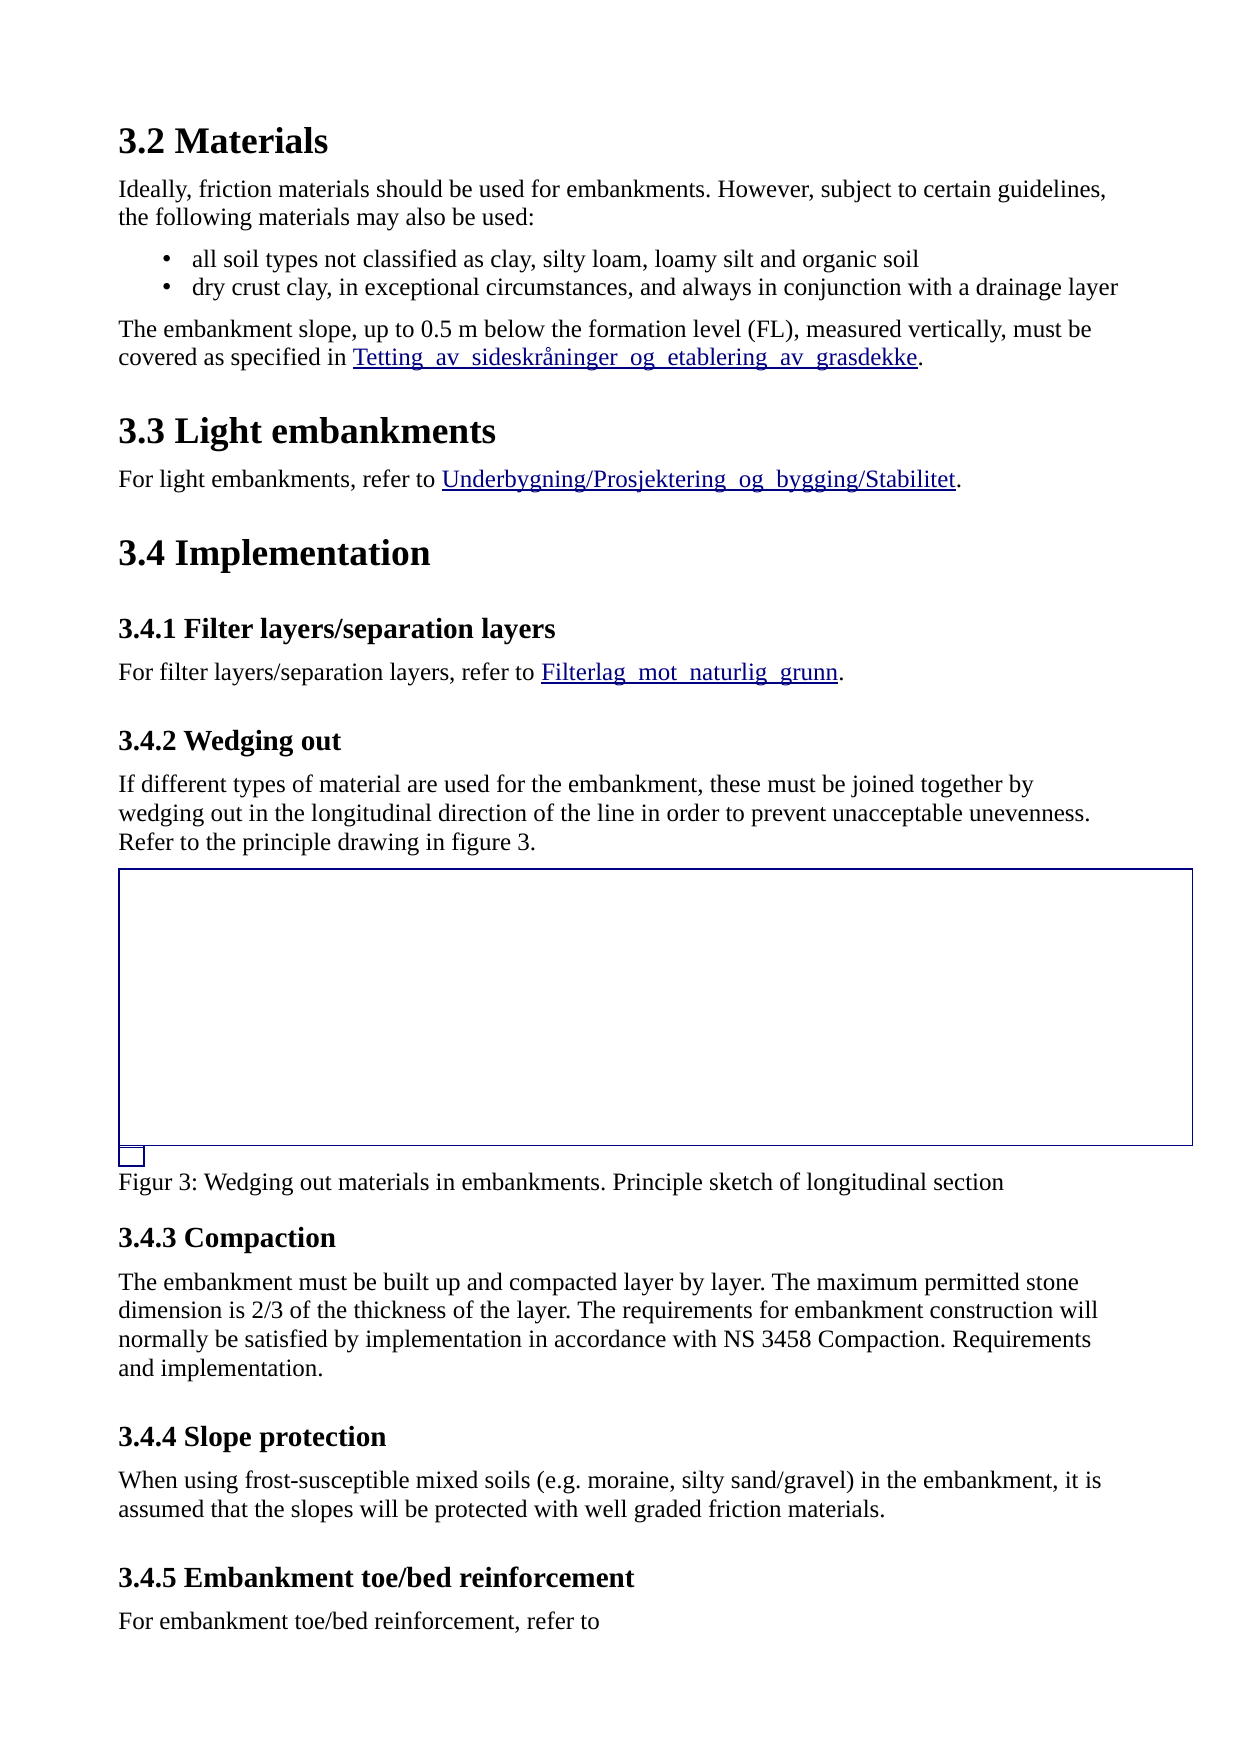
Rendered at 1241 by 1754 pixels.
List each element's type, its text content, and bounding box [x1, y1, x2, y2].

text When using frost-susceptible mixed soils (e.g. moraine, silty sand/gravel) in the embankment, it is assumed that the slopes will be protected with well graded friction materials. [118, 1465, 1122, 1523]
subtitle 3.2 Materials [118, 118, 1122, 161]
text Ideally, friction materials should be used for embankments. However, subject to certain guidelines, the following materials may also be used: [118, 174, 1122, 231]
text The embankment must be built up and compacted layer by layer. The maximum permitted stone dimension is 2/3 of the thickness of the layer. The requirements for embankment construction will normally be satisfied by implementation in accordance with NS 3458 Compaction. Requirements and implementation. [118, 1267, 1122, 1382]
subtitle 3.3 Light embankments [118, 409, 1122, 452]
text For light embankments, refer to Underbygning/Prosjektering_og_bygging/Stabilitet. [118, 464, 1122, 493]
subtitle 3.4.4 Slope protection [118, 1419, 1122, 1453]
subtitle 3.4.2 Wedging out [118, 723, 1122, 757]
list dry crust clay, in exceptional circumstances, and always in conjunction with a drainage layer [162, 272, 1122, 301]
subtitle 3.4.3 Compaction [118, 1221, 1122, 1254]
text The embankment slope, up to 0.5 m below the formation level (FL), measured vertically, must be covered as specified in Tetting_av_sideskråninger_og_etablering_av_grasdekke. [118, 314, 1122, 371]
text For filter layers/separation layers, refer to Filterlag_mot_naturlig_grunn. [118, 657, 1122, 686]
text Figur 3: Wedging out materials in embankments. Principle sketch of longitudinal section [118, 1167, 1122, 1196]
list all soil types not classified as clay, silty loam, loamy silt and organic soil [162, 244, 1122, 272]
text For embankment toe/bed reinforcement, refer to [118, 1606, 1122, 1635]
text If different types of material are used for the embankment, these must be joined together by wedging out in the longitudinal direction of the line in order to prevent unacceptable unevenness. Refer to the principle drawing in figure 3. [118, 769, 1122, 856]
subtitle 3.4.1 Filter layers/separation layers [118, 611, 1122, 645]
subtitle 3.4 Implementation [118, 531, 1122, 574]
subtitle 3.4.5 Embankment toe/bed reinforcement [118, 1560, 1122, 1594]
